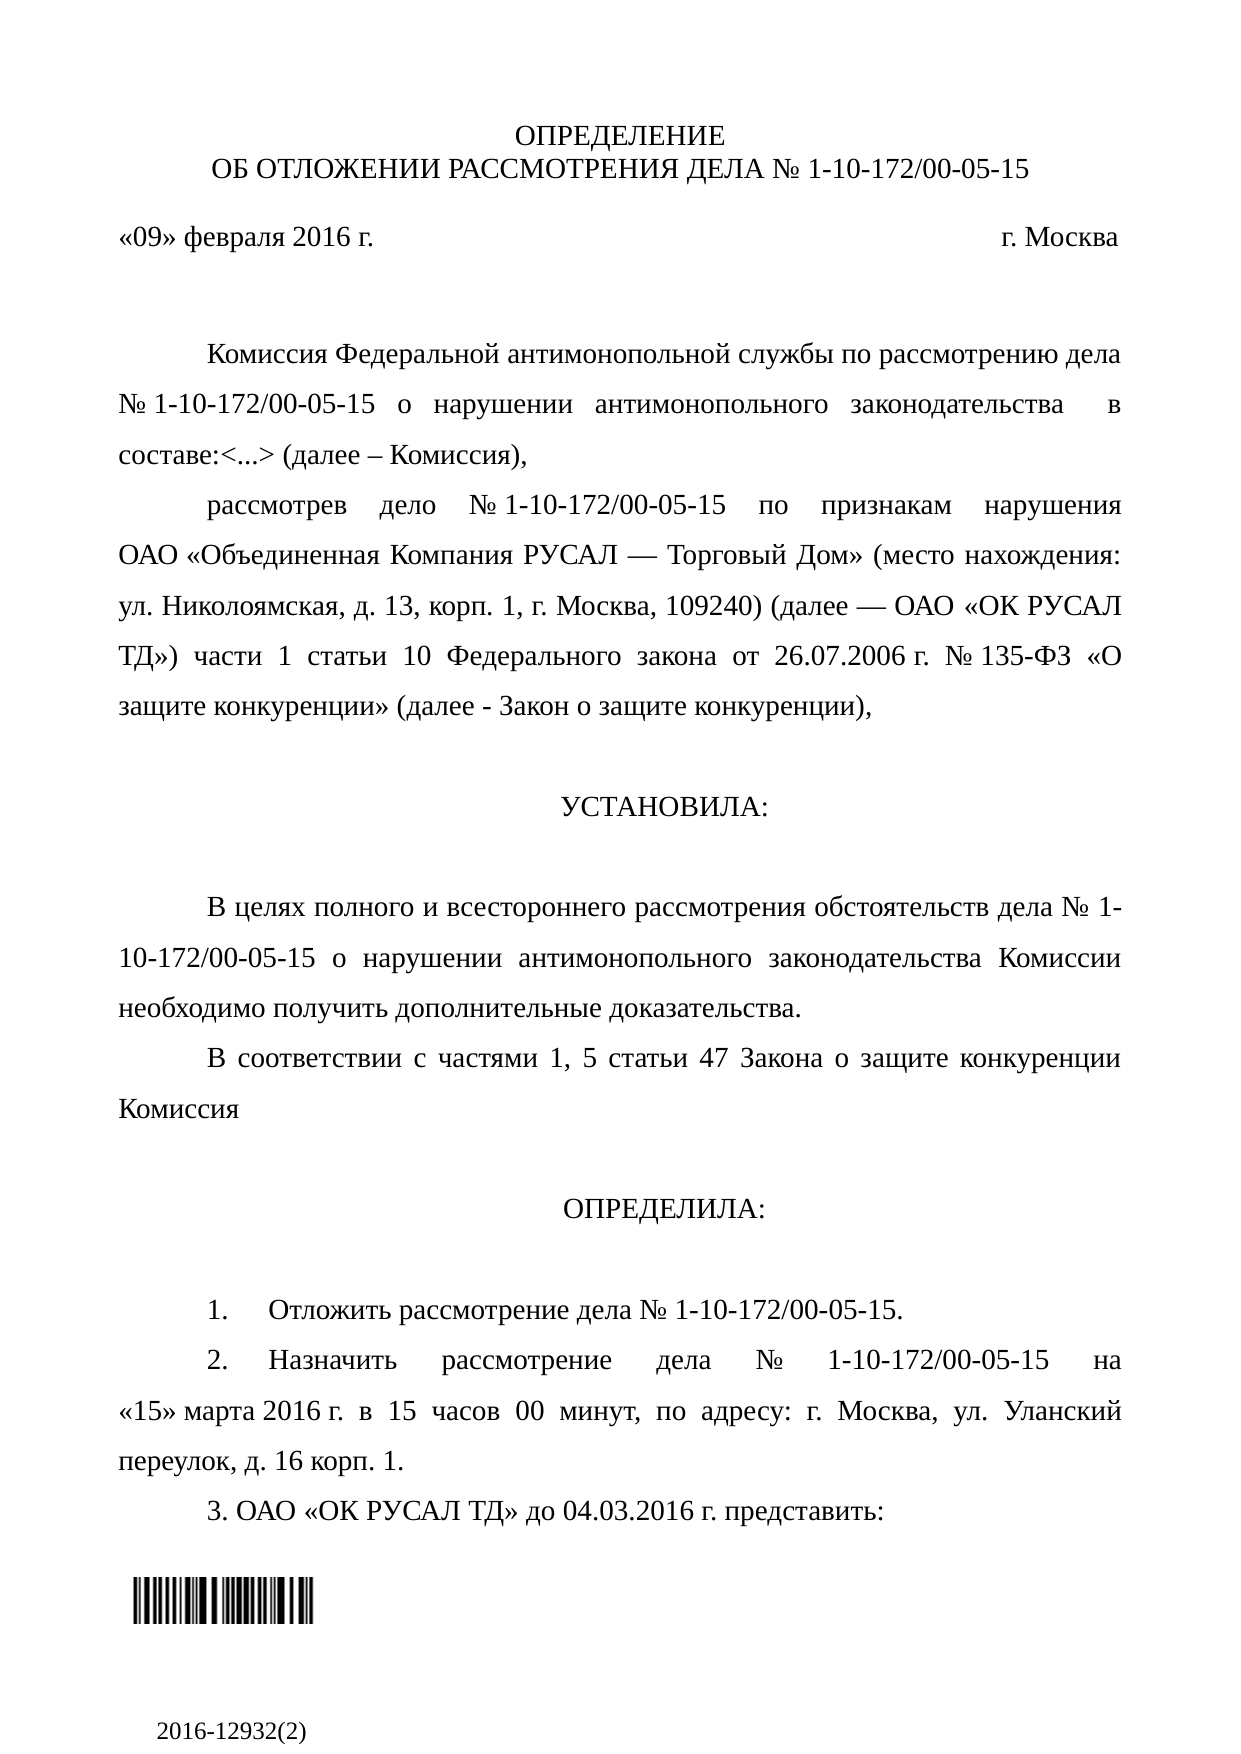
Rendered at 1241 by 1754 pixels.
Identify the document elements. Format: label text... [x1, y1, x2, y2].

text Комиссия Федеральной антимонопольной службы по рассмотрению дела № 1-10-172/00-05-15 о нарушении антимонопольного законодательства в составе:<...> (далее – Комиссия), [118, 336, 1122, 470]
text УСТАНОВИЛА: [118, 789, 1122, 822]
text рассмотрев дело № 1-10-172/00-05-15 по признакам нарушения ОАО «Объединенная Компания РУСАЛ — Торговый Дом» (место нахождения: ул. Николоямская, д. 13, корп. 1, г. Москва, 109240) (далее — ОАО «ОК РУСАЛ ТД») части 1 статьи 10 Федерального закона от 26.07.2006 г. № 135-ФЗ «О защите конкуренции» (далее - Закон о защите конкуренции), [118, 487, 1122, 722]
text «09» февраля 2016 г. г. Москва [118, 219, 1122, 252]
text ОПРЕДЕЛИЛА: [118, 1191, 1122, 1225]
text ОБ ОТЛОЖЕНИИ РАССМОТРЕНИЯ ДЕЛА № 1-10-172/00-05-15 [118, 152, 1122, 185]
text 3. ОАО «ОК РУСАЛ ТД» до 04.03.2016 г. представить: [118, 1493, 1122, 1527]
text В целях полного и всестороннего рассмотрения обстоятельств дела № 1-10-172/00-05-15 о нарушении антимонопольного законодательства Комиссии необходимо получить дополнительные доказательства. [118, 889, 1122, 1024]
list Отложить рассмотрение дела № 1-10-172/00-05-15. [118, 1292, 1122, 1326]
list Назначить рассмотрение дела № 1-10-172/00-05-15 на «15» марта 2016 г. в 15 часов 00 минут, по адресу: г. Москва, ул. Уланский переулок, д. 16 корп. 1. [118, 1342, 1122, 1477]
text В соответствии с частями 1, 5 статьи 47 Закона о защите конкуренции Комиссия [118, 1041, 1122, 1124]
picture [118, 1577, 331, 1624]
text ОПРЕДЕЛЕНИЕ [118, 118, 1122, 152]
